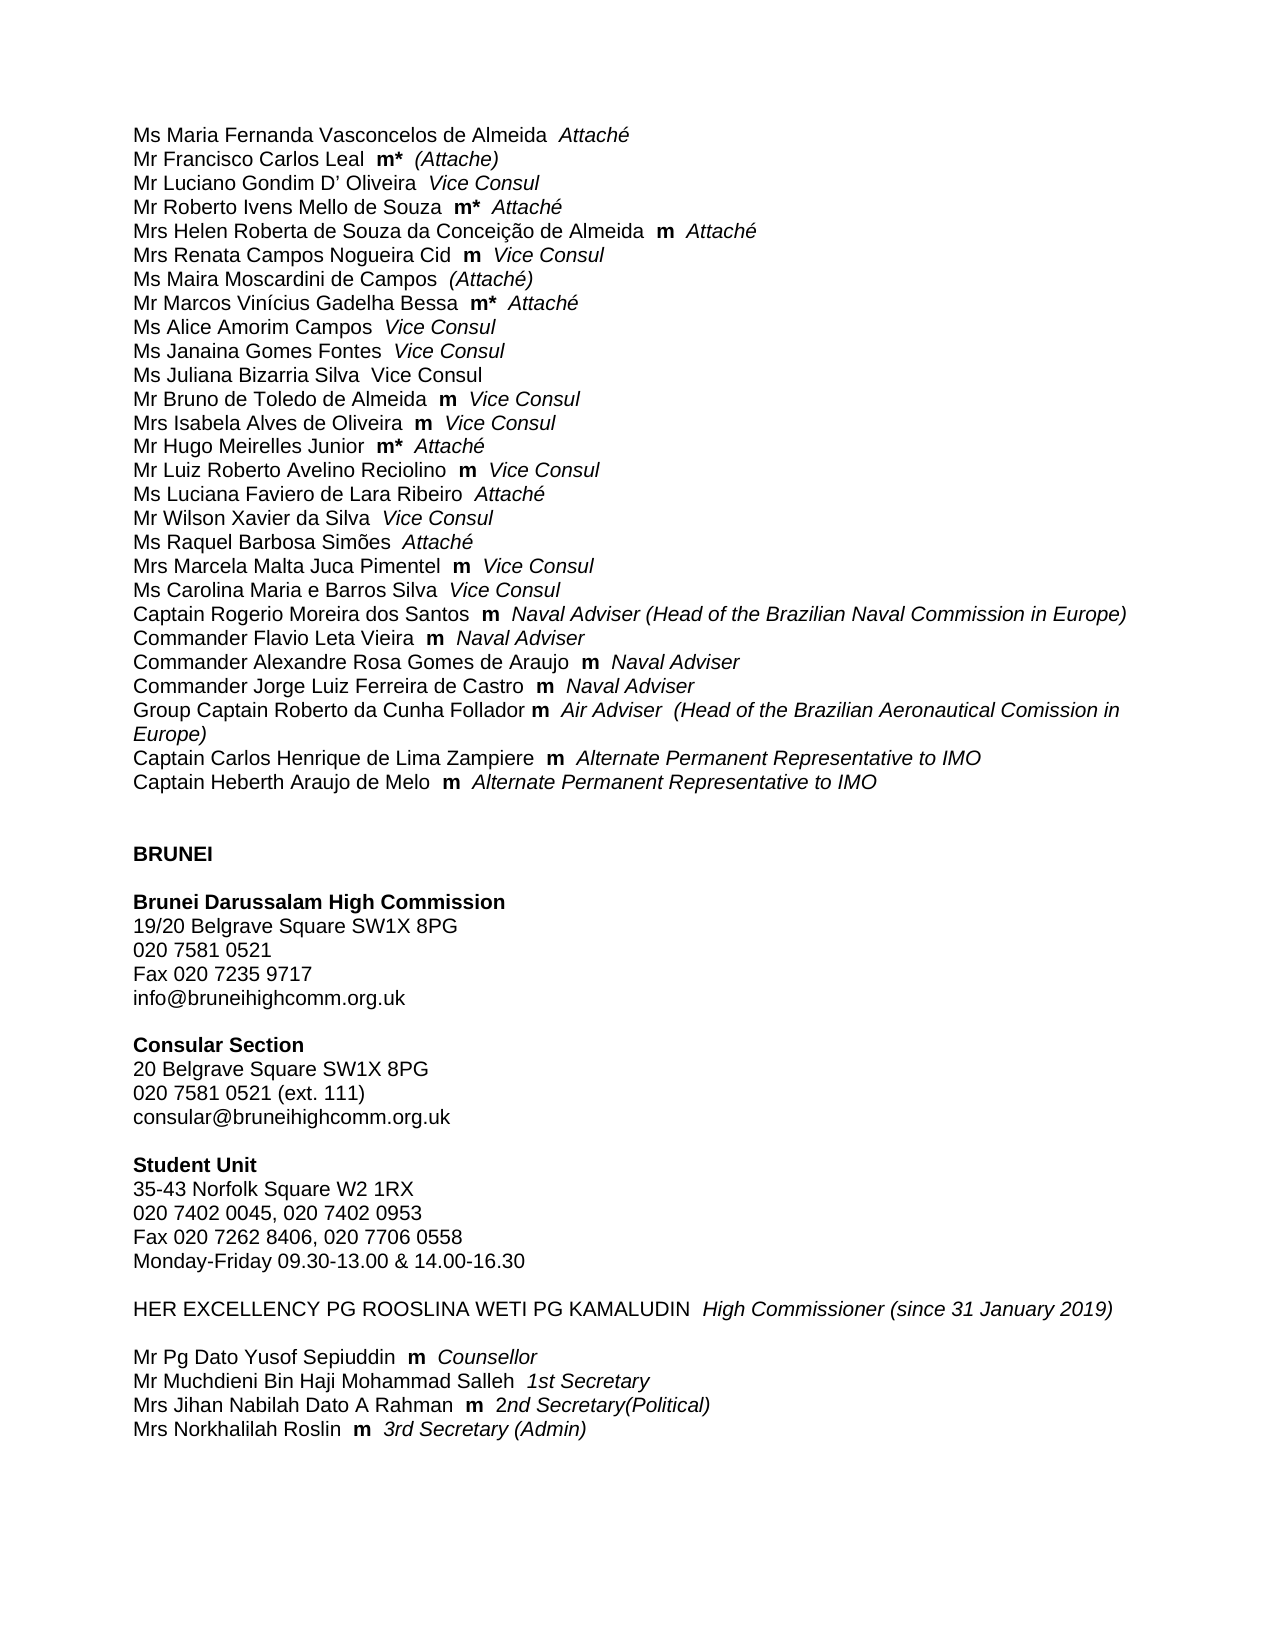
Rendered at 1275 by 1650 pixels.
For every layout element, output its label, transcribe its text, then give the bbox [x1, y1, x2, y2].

text Ms Raquel Barbosa Simões Attaché [133, 530, 1181, 554]
text Captain Heberth Araujo de Melo m Alternate Permanent Representative to IMO [133, 770, 1181, 794]
text Commander Flavio Leta Vieira m Naval Adviser [133, 626, 1181, 650]
text Monday-Friday 09.30-13.00 & 14.00-16.30 [133, 1249, 1181, 1273]
text Mrs Isabela Alves de Oliveira m Vice Consul [133, 410, 1181, 434]
text Mrs Jihan Nabilah Dato A Rahman m 2nd Secretary(Political) [133, 1393, 1181, 1417]
text Mr Hugo Meirelles Junior m* Attaché [133, 434, 1181, 458]
text 020 7581 0521 (ext. 111) [133, 1081, 1181, 1105]
text Mrs Norkhalilah Roslin m 3rd Secretary (Admin) [133, 1417, 1181, 1441]
text Mr Bruno de Toledo de Almeida m Vice Consul [133, 386, 1181, 410]
text Mr Francisco Carlos Leal m* (Attache) [133, 147, 1181, 171]
text 020 7581 0521 [133, 937, 1181, 961]
text Commander Jorge Luiz Ferreira de Castro m Naval Adviser [133, 674, 1181, 698]
subtitle BRUNEI [133, 842, 1181, 866]
text Mr Marcos Vinícius Gadelha Bessa m* Attaché [133, 291, 1181, 314]
text Mr Luiz Roberto Avelino Reciolino m Vice Consul [133, 458, 1181, 482]
text consular@bruneihighcomm.org.uk [133, 1105, 1181, 1129]
text info@bruneihighcomm.org.uk [133, 985, 1181, 1009]
text Mr Muchdieni Bin Haji Mohammad Salleh 1st Secretary [133, 1369, 1181, 1393]
text Mrs Marcela Malta Juca Pimentel m Vice Consul [133, 554, 1181, 578]
text Commander Alexandre Rosa Gomes de Araujo m Naval Adviser [133, 650, 1181, 674]
text 20 Belgrave Square SW1X 8PG [133, 1057, 1181, 1081]
text Ms Carolina Maria e Barros Silva Vice Consul [133, 578, 1181, 602]
text Captain Carlos Henrique de Lima Zampiere m Alternate Permanent Representative to IMO [133, 746, 1181, 770]
text 020 7402 0045, 020 7402 0953 [133, 1201, 1181, 1225]
text Mrs Renata Campos Nogueira Cid m Vice Consul [133, 243, 1181, 267]
text Fax 020 7235 9717 [133, 961, 1181, 985]
subtitle Student Unit [133, 1153, 1181, 1177]
text Ms Maria Fernanda Vasconcelos de Almeida Attaché [133, 123, 1181, 147]
text Mr Wilson Xavier da Silva Vice Consul [133, 506, 1181, 530]
subtitle Consular Section [133, 1033, 1181, 1057]
text 19/20 Belgrave Square SW1X 8PG [133, 913, 1181, 937]
text Fax 020 7262 8406, 020 7706 0558 [133, 1225, 1181, 1249]
text Ms Luciana Faviero de Lara Ribeiro Attaché [133, 482, 1181, 506]
text Captain Rogerio Moreira dos Santos m Naval Adviser (Head of the Brazilian Naval Commission in Europe) [133, 602, 1181, 626]
text Group Captain Roberto da Cunha Follador m Air Adviser (Head of the Brazilian Aeronautical Comission in Europe) [133, 698, 1181, 746]
text Mr Roberto Ivens Mello de Souza m* Attaché [133, 195, 1181, 219]
text Mr Luciano Gondim D’ Oliveira Vice Consul [133, 171, 1181, 195]
text Ms Juliana Bizarria Silva Vice Consul [133, 362, 1181, 386]
subtitle Brunei Darussalam High Commission [133, 889, 1181, 913]
text Mr Pg Dato Yusof Sepiuddin m Counsellor [133, 1345, 1181, 1369]
text Ms Janaina Gomes Fontes Vice Consul [133, 338, 1181, 362]
text Mrs Helen Roberta de Souza da Conceição de Almeida m Attaché [133, 219, 1181, 243]
text HER EXCELLENCY PG ROOSLINA WETI PG KAMALUDIN High Commissioner (since 31 January 2019) [133, 1297, 1181, 1321]
text Ms Maira Moscardini de Campos (Attaché) [133, 267, 1181, 291]
text 35-43 Norfolk Square W2 1RX [133, 1177, 1181, 1201]
text Ms Alice Amorim Campos Vice Consul [133, 314, 1181, 338]
